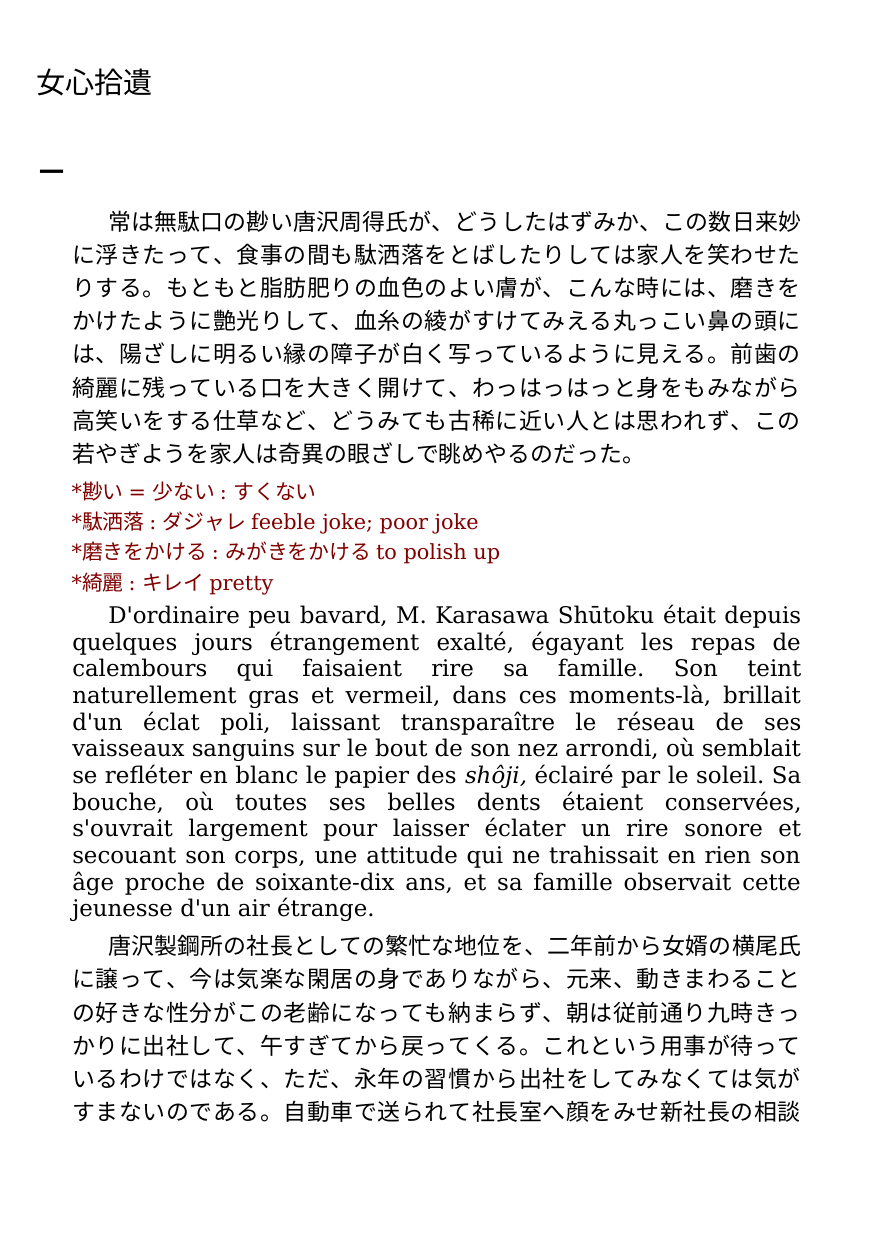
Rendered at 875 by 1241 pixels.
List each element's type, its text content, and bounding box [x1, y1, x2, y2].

text 唐沢製鋼所の社長としての繁忙な地位を、二年前から女婿の横尾氏に譲って、今は気楽な閑居の身でありながら、元来、動きまわることの好きな性分がこの老齢になっても納まらず、朝は従前通り九時きっかりに出社して、午すぎてから戻ってくる。これという用事が待っているわけではなく、ただ、永年の習慣から出社をしてみなくては気がすまないのである。自動車で送られて社長室へ顔をみせ新社長の相談 [72, 928, 802, 1127]
text *綺麗 : キレイ pretty [71, 566, 803, 596]
text 常は無駄口の尠い唐沢周得氏が、どうしたはずみか、この数日来妙に浮きたって、食事の間も駄洒落をとばしたりしては家人を笑わせたりする。もともと脂肪肥りの血色のよい膚が、こんな時には、磨きをかけたように艶光りして、血糸の綾がすけてみえる丸っこい鼻の頭には、陽ざしに明るい縁の障子が白く写っているように見える。前歯の綺麗に残っている口を大きく開けて、わっはっはっと身をもみながら高笑いをする仕草など、どうみても古稀に近い人とは思われず、この若やぎようを家人は奇異の眼ざしで眺めやるのだった。 [72, 203, 802, 469]
subtitle 女心拾遺 [36, 60, 838, 102]
text D'ordinaire peu bavard, M. Karasawa Shūtoku était depuis quelques jours étrangement exalté, égayant les repas de calembours qui faisaient rire sa famille. Son teint naturellement gras et vermeil, dans ces moments-là, brillait d'un éclat poli, laissant transparaître le réseau de ses vaisseaux sanguins sur le bout de son nez arrondi, où semblait se refléter en blanc le papier des shôji, éclairé par le soleil. Sa bouche, où toutes ses belles dents étaient conservées, s'ouvrait largement pour laisser éclater un rire sonore et secouant son corps, une attitude qui ne trahissait en rien son âge proche de soixante-dix ans, et sa famille observait cette jeunesse d'un air étrange. [72, 602, 802, 922]
text *磨きをかける : みがきをかける to polish up [71, 536, 803, 566]
text *駄洒落 : ダジャレ feeble joke; poor joke [71, 505, 803, 536]
text *尠い = 少ない : すくない [71, 475, 803, 505]
subtitle 一 [36, 149, 838, 192]
